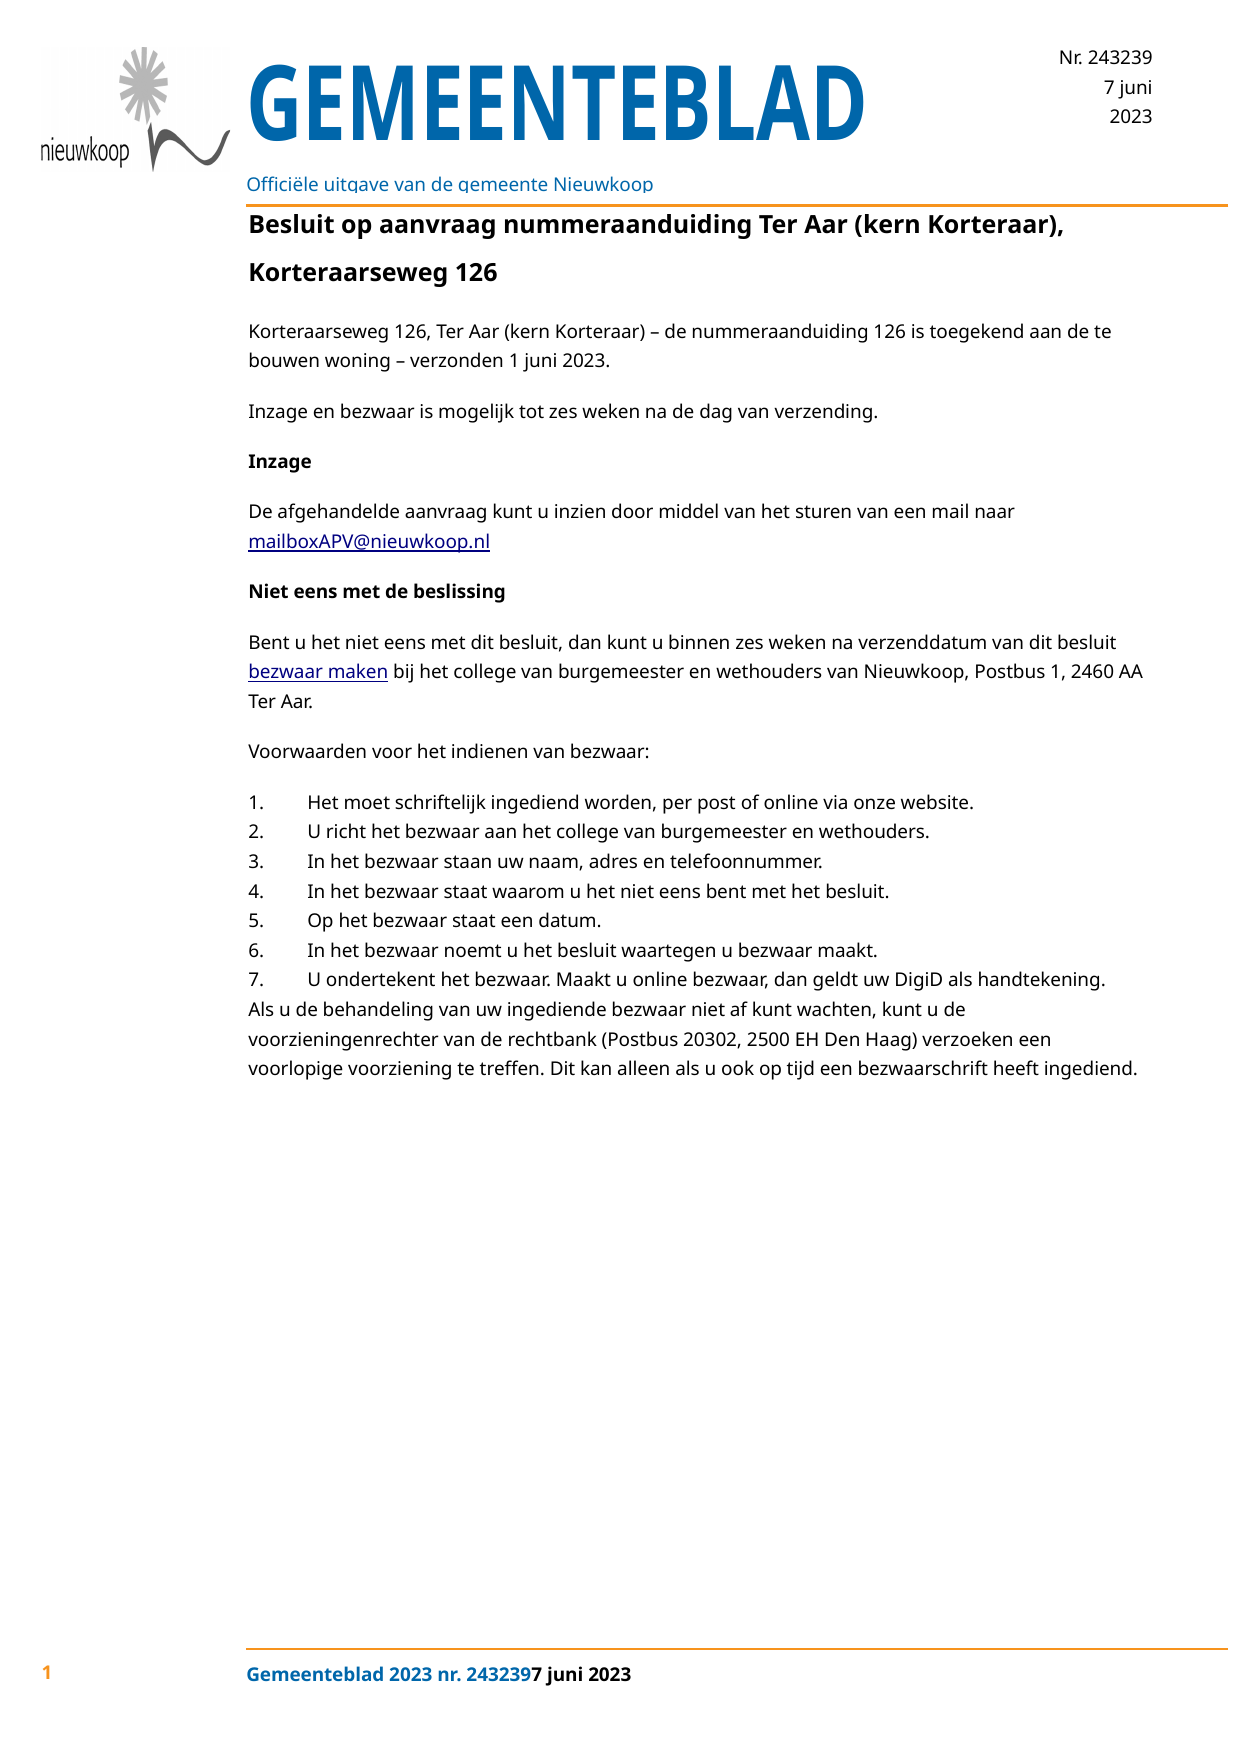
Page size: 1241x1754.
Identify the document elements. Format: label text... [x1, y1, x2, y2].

text Korteraarseweg 126, Ter Aar (kern Korteraar) – de nummeraanduiding 126 is toegekend aan de te bouwen woning – verzonden 1 juni 2023. [248, 318, 1152, 373]
list U richt het bezwaar aan het college van burgemeester en wethouders. [248, 819, 1152, 844]
list U ondertekent het bezwaar. Maakt u online bezwaar, dan geldt uw DigiD als handtekening. [248, 967, 1152, 992]
text De afgehandelde aanvraag kunt u inzien door middel van het sturen van een mail naar mailboxAPV@nieuwkoop.nl [248, 499, 1152, 554]
list In het bezwaar noemt u het besluit waartegen u bezwaar maakt. [248, 937, 1152, 963]
list Op het bezwaar staat een datum. [248, 907, 1152, 933]
picture [41, 47, 231, 172]
text Bent u het niet eens met dit besluit, dan kunt u binnen zes weken na verzenddatum van dit besluit bezwaar maken bij het college van burgemeester en wethouders van Nieuwkoop, Postbus 1, 2460 AA Ter Aar. [248, 629, 1152, 714]
text Als u de behandeling van uw ingediende bezwaar niet af kunt wachten, kunt u de voorzieningenrechter van de rechtbank (Postbus 20302, 2500 EH Den Haag) verzoeken een voorlopige voorziening te treffen. Dit kan alleen als u ook op tijd een bezwaarschrift heeft ingediend. [248, 996, 1152, 1081]
list In het bezwaar staan uw naam, adres en telefoonnummer. [248, 848, 1152, 874]
text Voorwaarden voor het indienen van bezwaar: [248, 739, 1152, 764]
text Inzage en bezwaar is mogelijk tot zes weken na de dag van verzending. [248, 398, 1152, 424]
list Het moet schriftelijk ingediend worden, per post of online via onze website. [248, 789, 1152, 815]
text Besluit op aanvraag nummeraanduiding Ter Aar (kern Korteraar), Korteraarseweg 126 [248, 207, 1152, 288]
text Inzage [248, 448, 1152, 474]
list In het bezwaar staat waarom u het niet eens bent met het besluit. [248, 878, 1152, 904]
text Niet eens met de beslissing [248, 579, 1152, 604]
